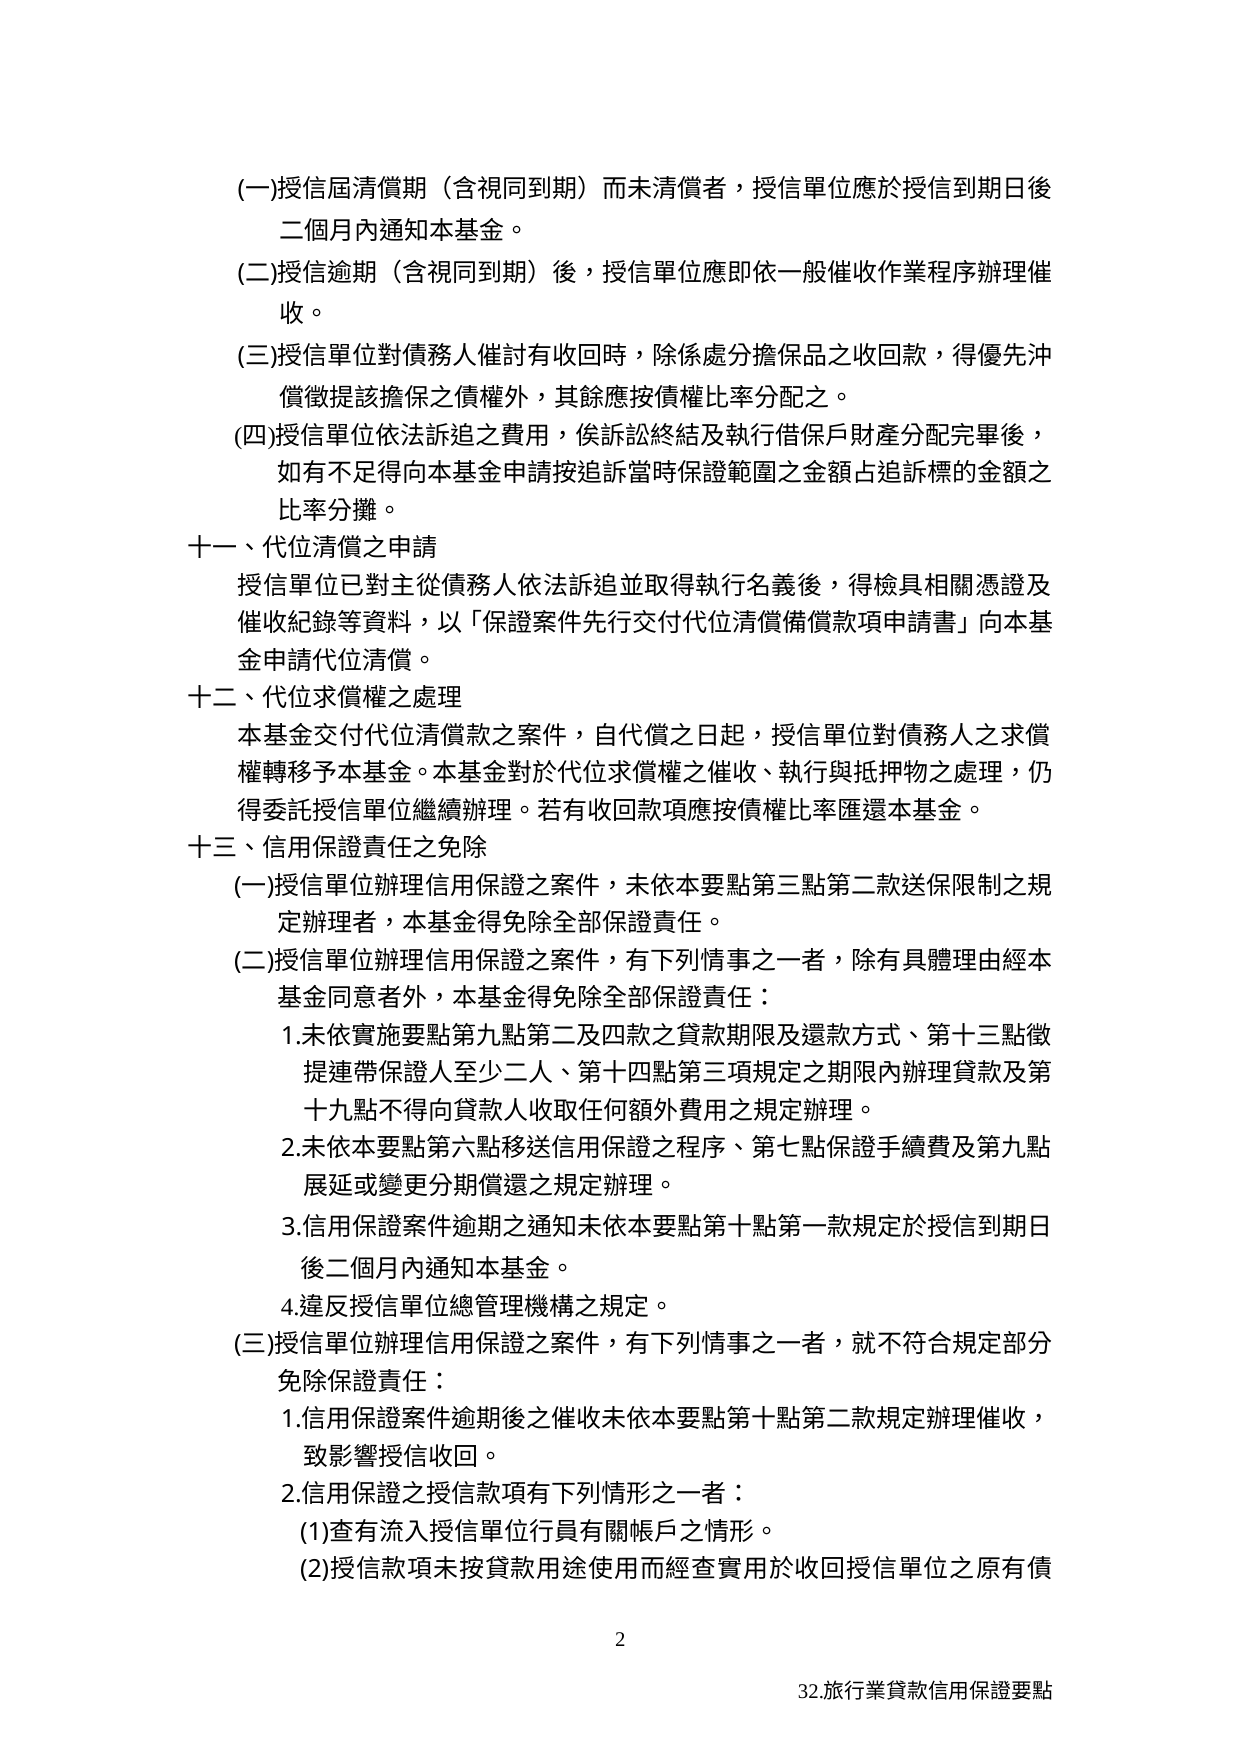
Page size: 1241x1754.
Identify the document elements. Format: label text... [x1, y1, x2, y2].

text 十二、代位求償權之處理 [187, 677, 1053, 714]
text (二)授信單位辦理信用保證之案件，有下列情事之一者，除有具體理由經本基金同意者外，本基金得免除全部保證責任： [234, 939, 1053, 1014]
text 1.信用保證案件逾期後之催收未依本要點第十點第二款規定辦理催收，致影響授信收回。 [281, 1398, 1053, 1473]
text (三)授信單位對債務人催討有收回時，除係處分擔保品之收回款，得優先沖償徵提該擔保之債權外，其餘應按債權比率分配之。 [237, 331, 1053, 414]
text (一)授信屆清償期（含視同到期）而未清償者，授信單位應於授信到期日後二個月內通知本基金。 [237, 164, 1053, 248]
text 2.未依本要點第六點移送信用保證之程序、第七點保證手續費及第九點展延或變更分期償還之規定辦理。 [281, 1127, 1053, 1202]
text 1.未依實施要點第九點第二及四款之貸款期限及還款方式、第十三點徵提連帶保證人至少二人、第十四點第三項規定之期限內辦理貸款及第十九點不得向貸款人收取任何額外費用之規定辦理。 [281, 1014, 1053, 1127]
text (2)授信款項未按貸款用途使用而經查實用於收回授信單位之原有債權（不論該債權是否經本基金保證）者，依該部分占送保授信金額之比率解除保證責任，授信款項支領之日，收回授信單位之原有債權者，視同以該授信款項收回。前述用於收回授信單位原有債權之金額應扣除當日進帳之信用狀押匯款、託收款、票據提示兌償款、前一日存款餘額（不含備償專戶等已指定用途之款項），或其他有明確來源收回之款項。 [300, 1548, 1053, 1585]
text 十一、代位清償之申請 [187, 527, 1053, 564]
text 本基金交付代位清償款之案件，自代償之日起，授信單位對債務人之求償權轉移予本基金。本基金對於代位求償權之催收、執行與抵押物之處理，仍得委託授信單位繼續辦理。若有收回款項應按債權比率匯還本基金。 [237, 714, 1053, 827]
text (二)授信逾期（含視同到期）後，授信單位應即依一般催收作業程序辦理催收。 [237, 248, 1053, 331]
text 十三、信用保證責任之免除 [187, 827, 1053, 864]
text 授信單位已對主從債務人依法訴追並取得執行名義後，得檢具相關憑證及催收紀錄等資料，以「保證案件先行交付代位清償備償款項申請書」向本基金申請代位清償。 [237, 564, 1053, 677]
text (1)查有流入授信單位行員有關帳戶之情形。 [300, 1510, 1053, 1548]
text 4.違反授信單位總管理機構之規定。 [281, 1285, 1053, 1323]
text (一)授信單位辦理信用保證之案件，未依本要點第三點第二款送保限制之規定辦理者，本基金得免除全部保證責任。 [234, 864, 1053, 939]
text (三)授信單位辦理信用保證之案件，有下列情事之一者，就不符合規定部分免除保證責任： [234, 1323, 1053, 1398]
text 2.信用保證之授信款項有下列情形之一者： [281, 1473, 1053, 1510]
text (四)授信單位依法訴追之費用，俟訴訟終結及執行借保戶財產分配完畢後，如有不足得向本基金申請按追訴當時保證範圍之金額占追訴標的金額之比率分攤。 [234, 414, 1053, 527]
text 3.信用保證案件逾期之通知未依本要點第十點第一款規定於授信到期日後二個月內通知本基金。 [281, 1202, 1053, 1285]
